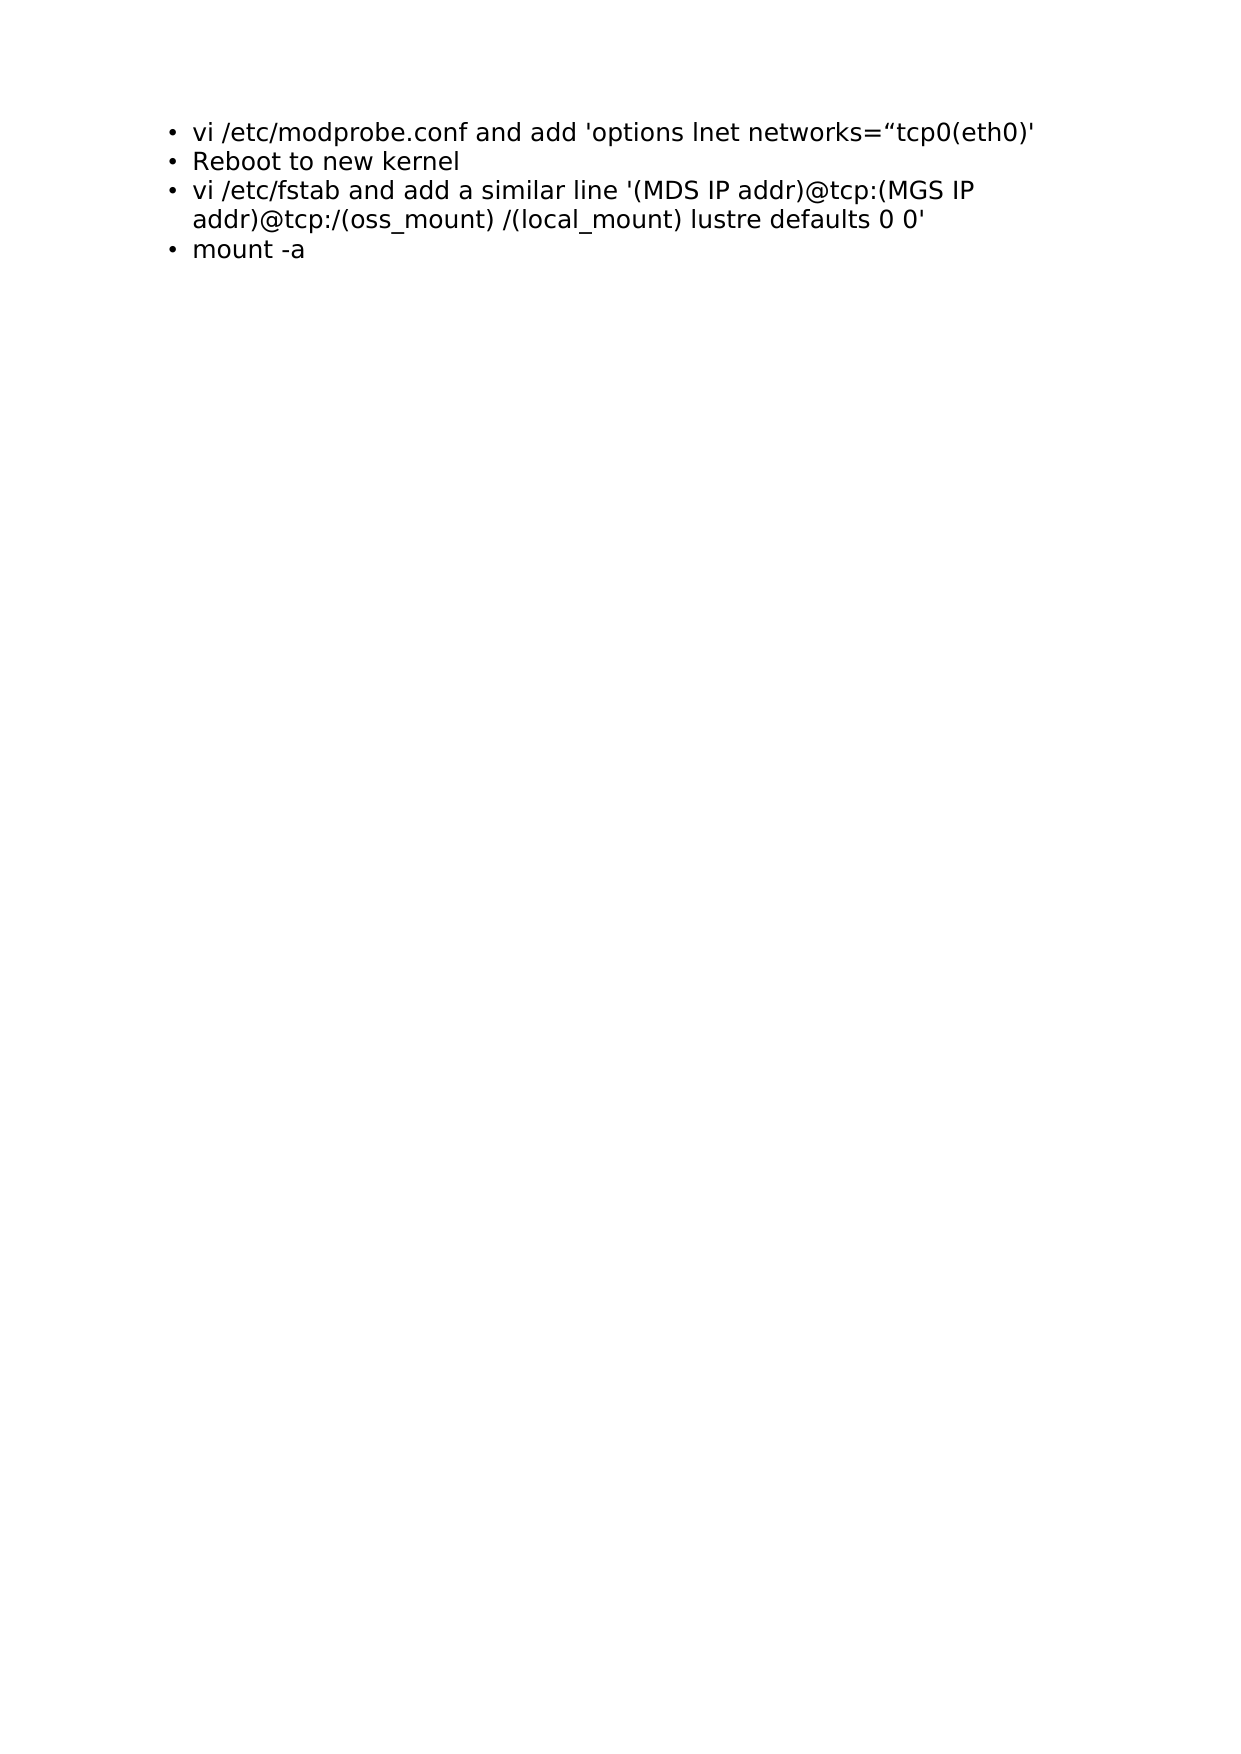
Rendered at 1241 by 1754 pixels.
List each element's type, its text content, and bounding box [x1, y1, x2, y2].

list Reboot to new kernel [177, 147, 1122, 176]
list vi /etc/fstab and add a similar line '(MDS IP addr)@tcp:(MGS IP addr)@tcp:/(oss_mount) /(local_mount) lustre defaults 0 0' [177, 176, 1122, 235]
list vi /etc/modprobe.conf and add 'options lnet networks=“tcp0(eth0)' [177, 118, 1122, 147]
list mount -a [177, 235, 1122, 264]
